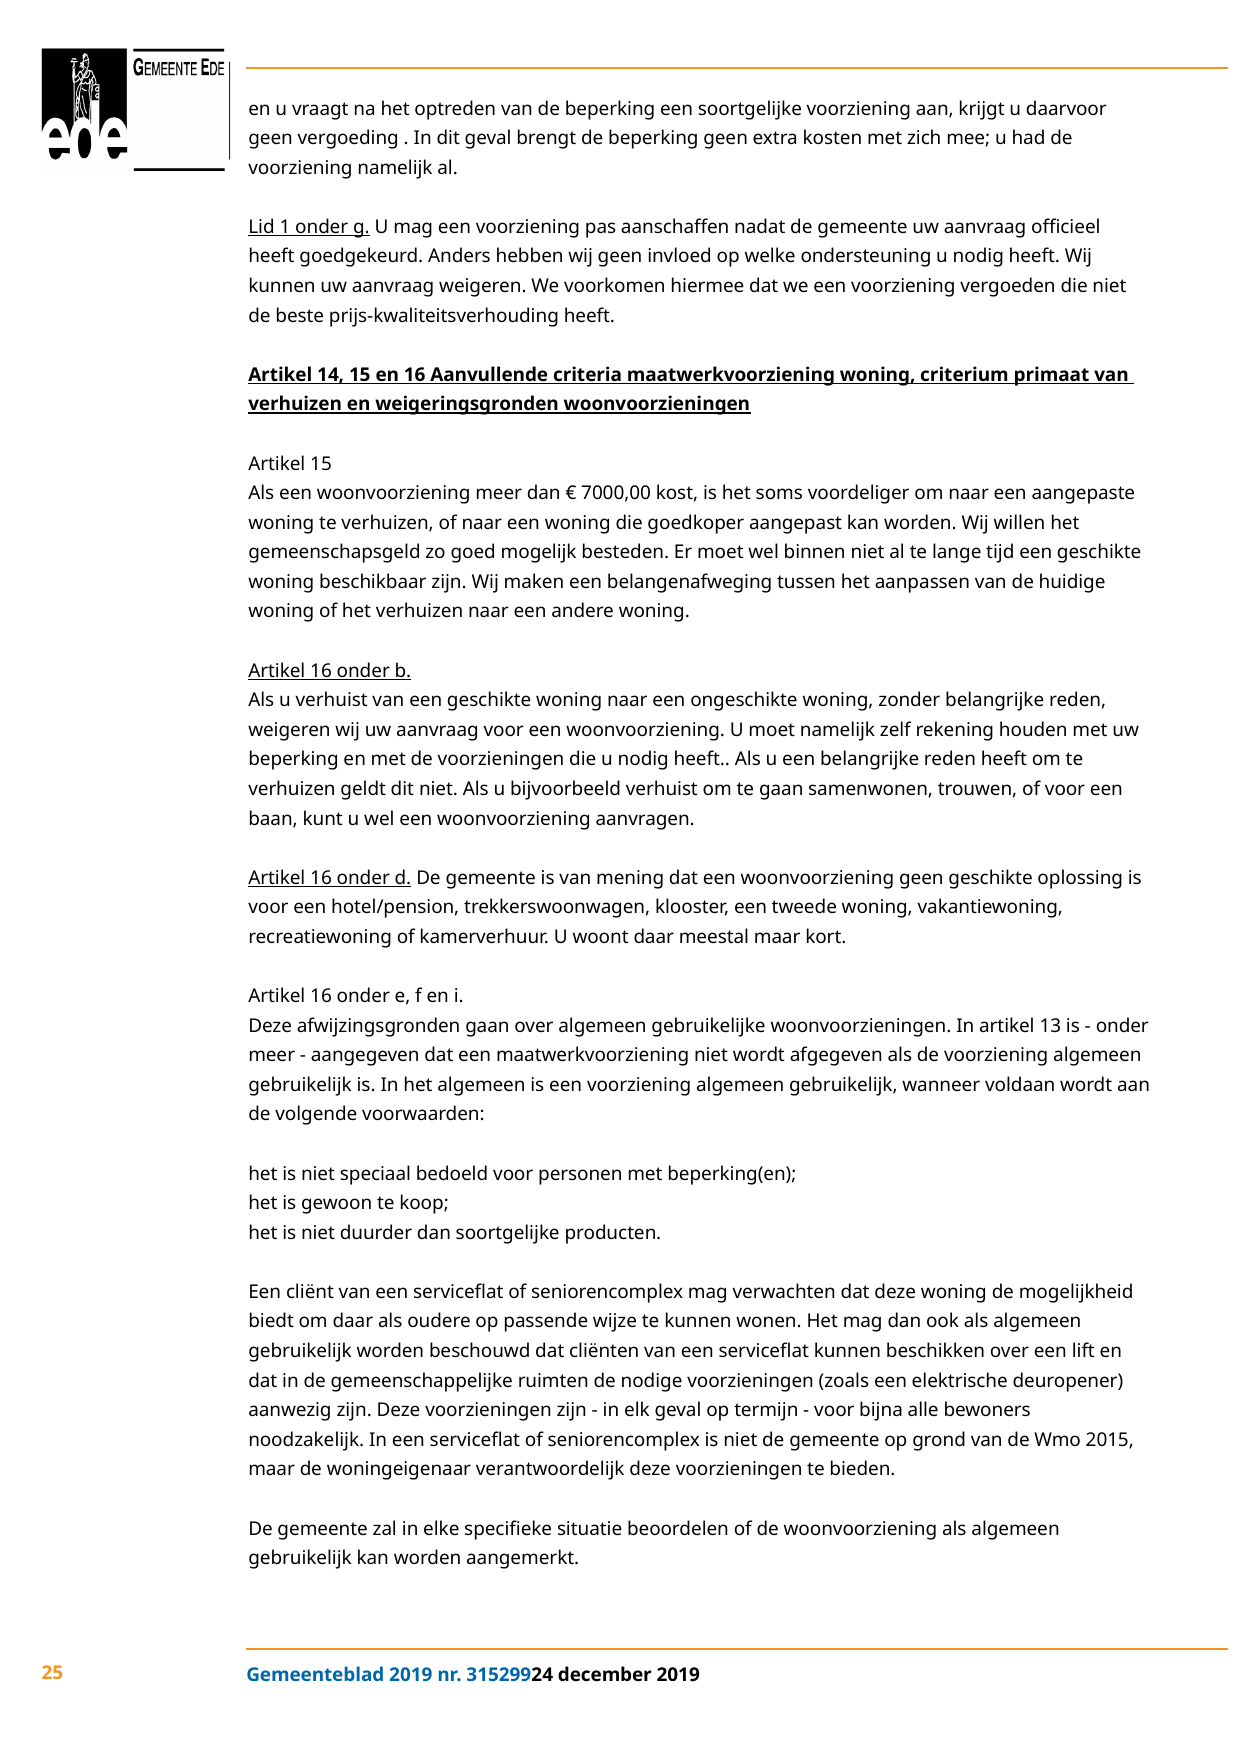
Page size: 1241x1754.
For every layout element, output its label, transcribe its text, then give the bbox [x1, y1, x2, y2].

text Als u verhuist van een geschikte woning naar een ongeschikte woning, zonder belangrijke reden, weigeren wij uw aanvraag voor een woonvoorziening. U moet namelijk zelf rekening houden met uw beperking en met de voorzieningen die u nodig heeft.. Als u een belangrijke reden heeft om te verhuizen geldt dit niet. Als u bijvoorbeeld verhuist om te gaan samenwonen, trouwen, of voor een baan, kunt u wel een woonvoorziening aanvragen. [248, 686, 1152, 831]
text Artikel 16 onder d. De gemeente is van mening dat een woonvoorziening geen geschikte oplossing is voor een hotel/pension, trekkerswoonwagen, klooster, een tweede woning, vakantiewoning, recreatiewoning of kamerverhuur. U woont daar meestal maar kort. [248, 864, 1152, 949]
text De gemeente zal in elke specifieke situatie beoordelen of de woonvoorziening als algemeen gebruikelijk kan worden aangemerkt. [248, 1515, 1152, 1570]
text Als een woonvoorziening meer dan € 7000,00 kost, is het soms voordeliger om naar een aangepaste woning te verhuizen, of naar een woning die goedkoper aangepast kan worden. Wij willen het gemeenschapsgeld zo goed mogelijk besteden. Er moet wel binnen niet al te lange tijd een geschikte woning beschikbaar zijn. Wij maken een belangenafweging tussen het aanpassen van de huidige woning of het verhuizen naar een andere woning. [248, 479, 1152, 623]
picture [41, 47, 231, 172]
text het is niet duurder dan soortgelijke producten. [248, 1219, 1152, 1245]
text en u vraagt na het optreden van de beperking een soortgelijke voorziening aan, krijgt u daarvoor geen vergoeding . In dit geval brengt de beperking geen extra kosten met zich mee; u had de voorziening namelijk al. [248, 95, 1152, 180]
text Een cliënt van een serviceflat of seniorencomplex mag verwachten dat deze woning de mogelijkheid biedt om daar als oudere op passende wijze te kunnen wonen. Het mag dan ook als algemeen gebruikelijk worden beschouwd dat cliënten van een serviceflat kunnen beschikken over een lift en dat in de gemeenschappelijke ruimten de nodige voorzieningen (zoals een elektrische deuropener) aanwezig zijn. Deze voorzieningen zijn - in elk geval op termijn - voor bijna alle bewoners noodzakelijk. In een serviceflat of seniorencomplex is niet de gemeente op grond van de Wmo 2015, maar de woningeigenaar verantwoordelijk deze voorzieningen te bieden. [248, 1278, 1152, 1481]
text Artikel 14, 15 en 16 Aanvullende criteria maatwerkvoorziening woning, criterium primaat van verhuizen en weigeringsgronden woonvoorzieningen [248, 361, 1152, 416]
text Lid 1 onder g. U mag een voorziening pas aanschaffen nadat de gemeente uw aanvraag officieel heeft goedgekeurd. Anders hebben wij geen invloed op welke ondersteuning u nodig heeft. Wij kunnen uw aanvraag weigeren. We voorkomen hiermee dat we een voorziening vergoeden die niet de beste prijs-kwaliteitsverhouding heeft. [248, 213, 1152, 328]
text Artikel 15 [248, 450, 1152, 476]
text Artikel 16 onder e, f en i. [248, 982, 1152, 1008]
text het is gewoon te koop; [248, 1189, 1152, 1215]
text Artikel 16 onder b. [248, 657, 1152, 683]
text Deze afwijzingsgronden gaan over algemeen gebruikelijke woonvoorzieningen. In artikel 13 is - onder meer - aangegeven dat een maatwerkvoorziening niet wordt afgegeven als de voorziening algemeen gebruikelijk is. In het algemeen is een voorziening algemeen gebruikelijk, wanneer voldaan wordt aan de volgende voorwaarden: [248, 1012, 1152, 1126]
text het is niet speciaal bedoeld voor personen met beperking(en); [248, 1160, 1152, 1186]
